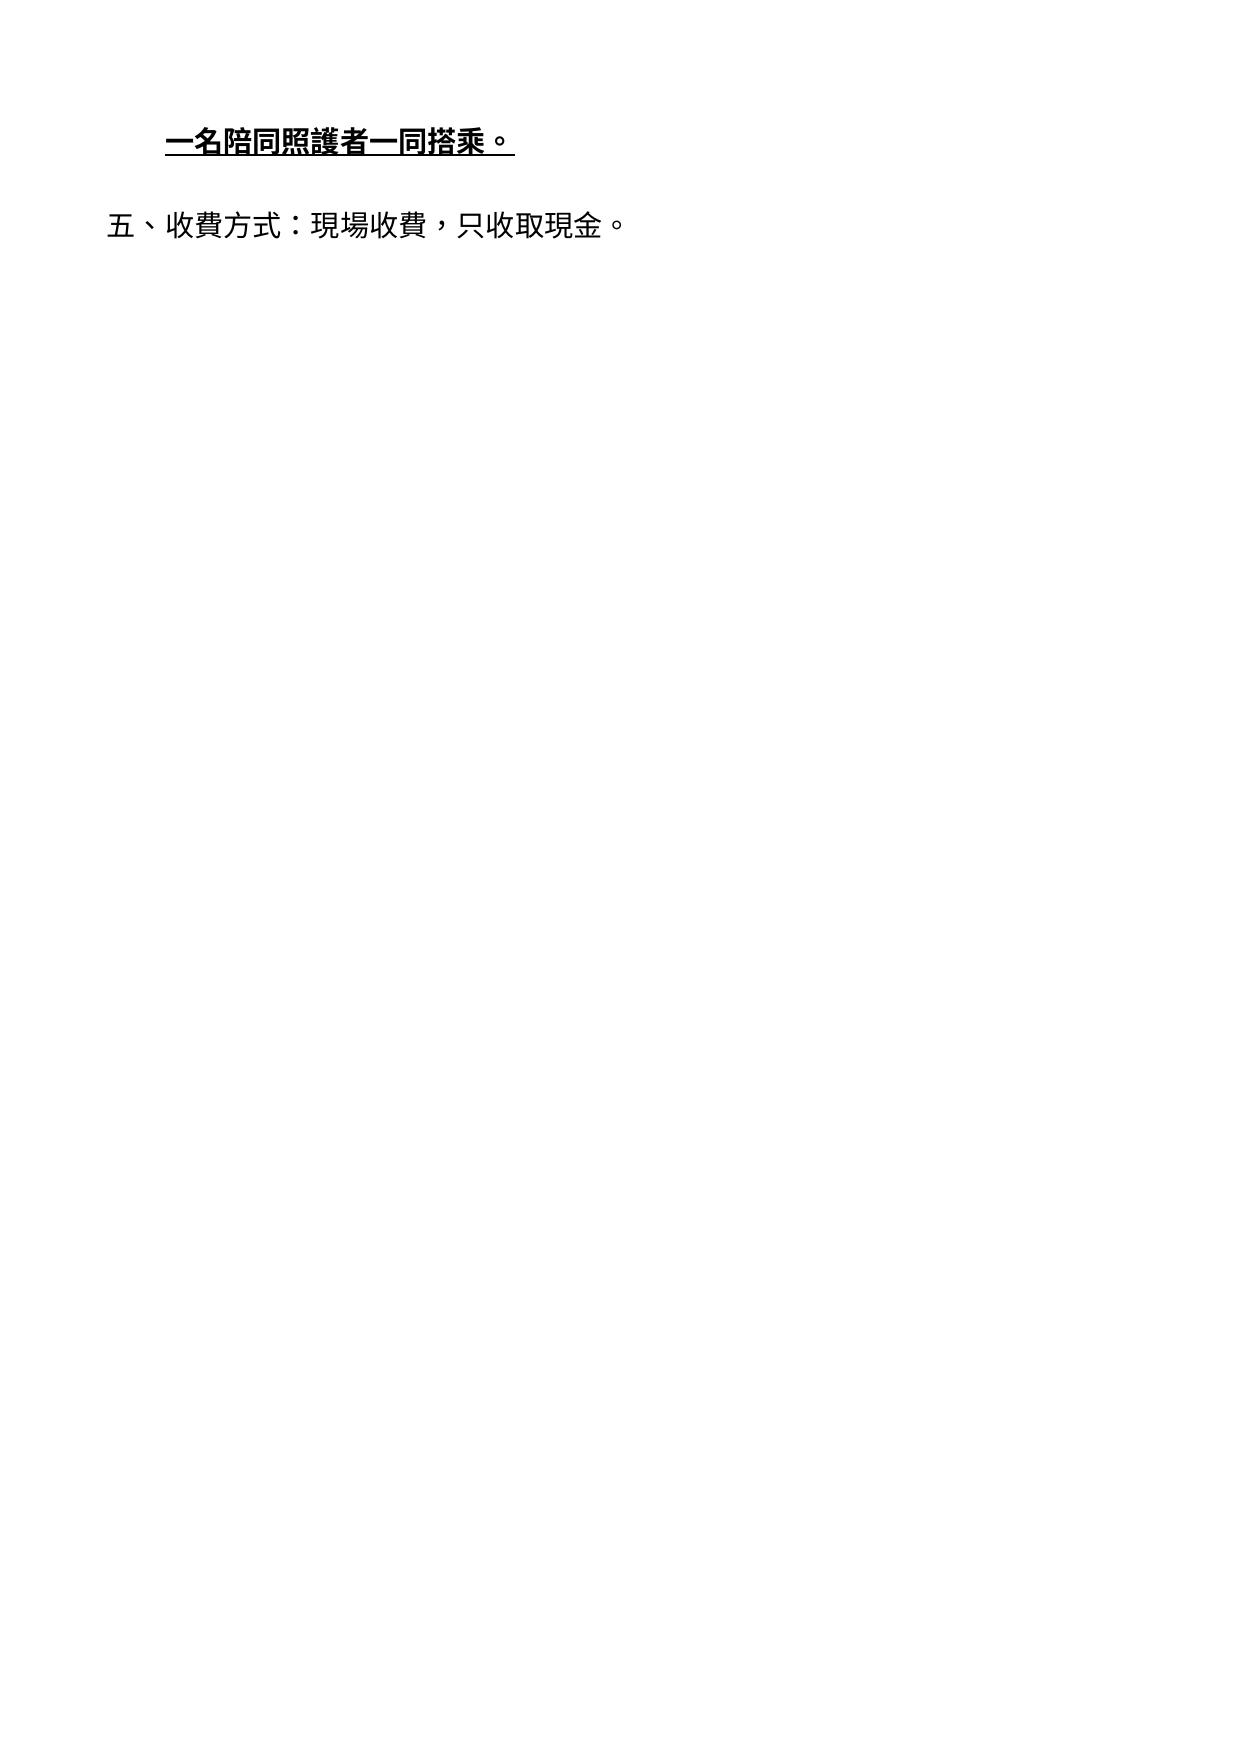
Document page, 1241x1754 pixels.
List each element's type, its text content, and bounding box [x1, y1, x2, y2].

text 五、收費方式：現場收費，只收取現金。 [106, 203, 1154, 245]
text 一名陪同照護者一同搭乘。 [106, 118, 1134, 160]
